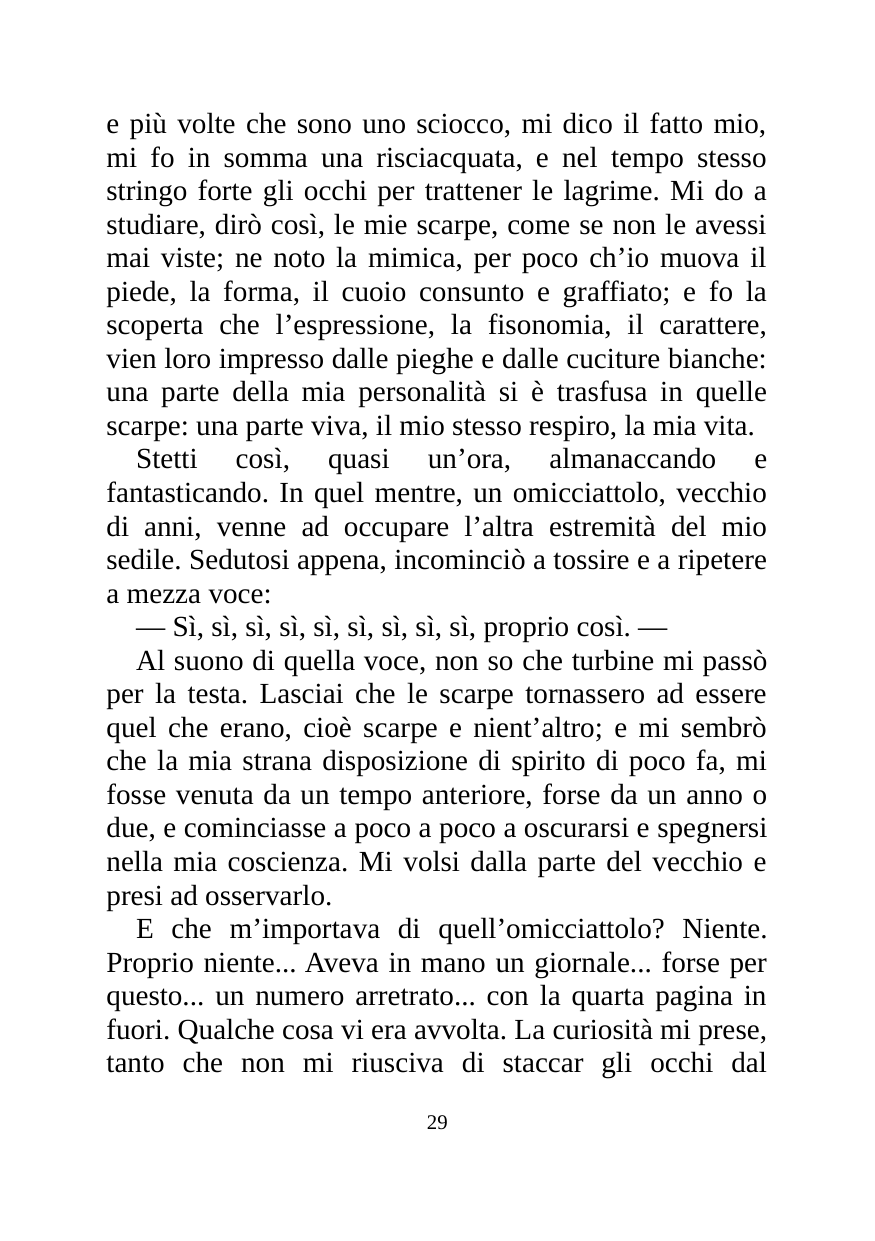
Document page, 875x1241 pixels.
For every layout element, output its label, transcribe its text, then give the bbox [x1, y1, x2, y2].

text Al suono di quella voce, non so che turbine mi passò per la testa. Lasciai che le scarpe tornassero ad essere quel che erano, cioè scarpe e nient’altro; e mi sembrò che la mia strana disposizione di spirito di poco fa, mi fosse venuta da un tempo anteriore, forse da un anno o due, e cominciasse a poco a poco a oscurarsi e spegnersi nella mia coscienza. Mi volsi dalla parte del vecchio e presi ad osservarlo. [106, 643, 768, 911]
text Stetti così, quasi un’ora, almanaccando e fantasticando. In quel mentre, un omicciattolo, vecchio di anni, venne ad occupare l’altra estremità del mio sedile. Sedutosi appena, incominciò a tossire e a ripetere a mezza voce: [106, 442, 768, 609]
text e più volte che sono uno sciocco, mi dico il fatto mio, mi fo in somma una risciacquata, e nel tempo stesso stringo forte gli occhi per trattener le lagrime. Mi do a studiare, dirò così, le mie scarpe, come se non le avessi mai viste; ne noto la mimica, per poco ch’io muova il piede, la forma, il cuoio consunto e graffiato; e fo la scoperta che l’espressione, la fisonomia, il carattere, vien loro impresso dalle pieghe e dalle cuciture bianche: una parte della mia personalità si è trasfusa in quelle scarpe: una parte viva, il mio stesso respiro, la mia vita. [106, 106, 768, 442]
text — Sì, sì, sì, sì, sì, sì, sì, sì, sì, proprio così. — [106, 609, 768, 643]
text E che m’importava di quell’omicciattolo? Niente. Proprio niente... Aveva in mano un giornale... forse per questo... un numero arretrato... con la quarta pagina in fuori. Qualche cosa vi era avvolta. La curiosità mi prese, tanto che non mi riusciva di staccar gli occhi dal [106, 911, 768, 1079]
